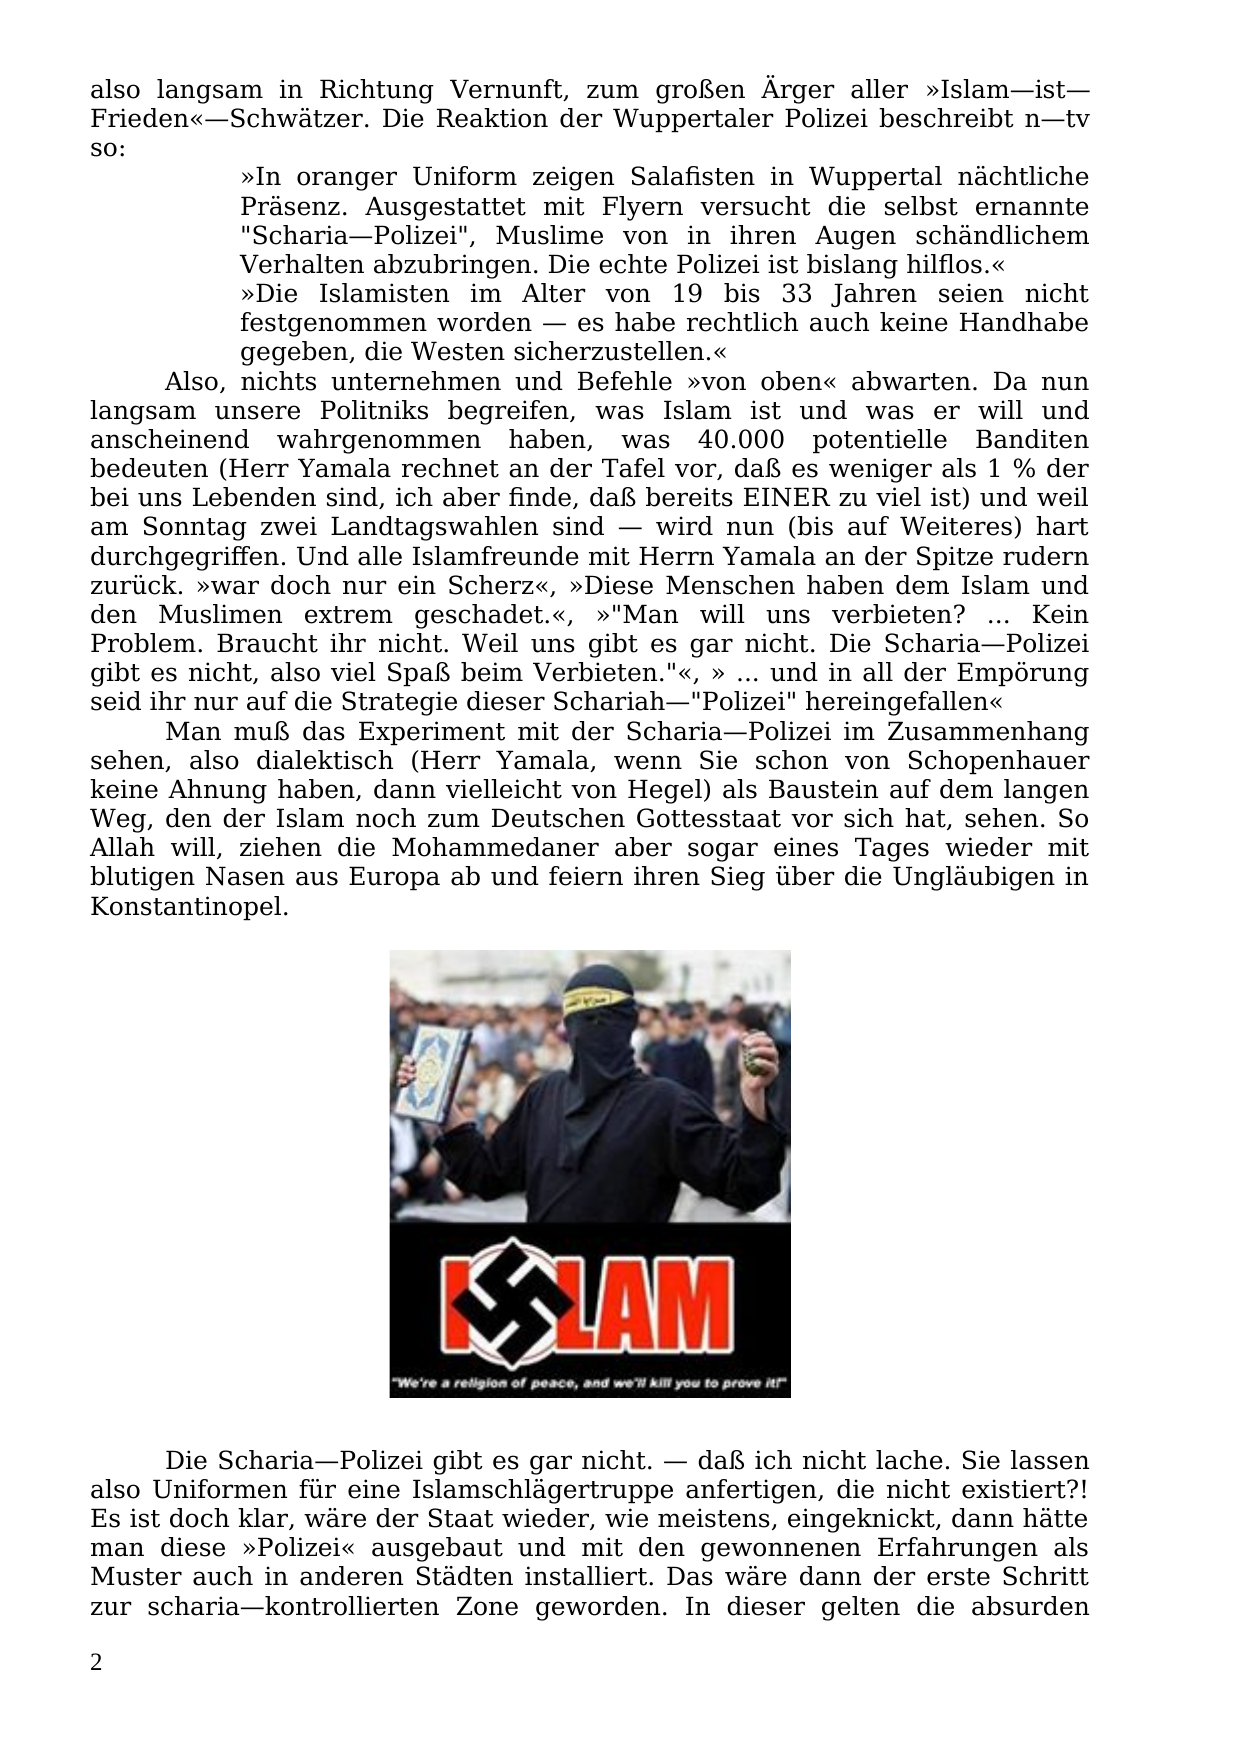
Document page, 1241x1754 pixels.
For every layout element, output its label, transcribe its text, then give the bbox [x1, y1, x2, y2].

text »Die Islamisten im Alter von 19 bis 33 Jahren seien nicht festgenommen worden — es habe rechtlich auch keine Handhabe gegeben, die Westen sicherzustellen.« [240, 279, 1091, 367]
text also langsam in Richtung Vernunft, zum großen Ärger aller »Islam—ist—Frieden«—Schwätzer. Die Reaktion der Wuppertaler Polizei beschreibt n—tv so: [90, 75, 1091, 162]
text Man muß das Experiment mit der Scharia—Polizei im Zusammenhang sehen, also dialektisch (Herr Yamala, wenn Sie schon von Schopenhauer keine Ahnung haben, dann vielleicht von Hegel) als Baustein auf dem langen Weg, den der Islam noch zum Deutschen Gottesstaat vor sich hat, sehen. So Allah will, ziehen die Mohammedaner aber sogar eines Tages wieder mit blutigen Nasen aus Europa ab und feiern ihren Sieg über die Ungläubigen in Konstantinopel. [90, 717, 1091, 921]
text Die Scharia—Polizei gibt es gar nicht. — daß ich nicht lache. Sie lassen also Uniformen für eine Islamschlägertruppe anfertigen, die nicht existiert?! Es ist doch klar, wäre der Staat wieder, wie meistens, eingeknickt, dann hätte man diese »Polizei« ausgebaut und mit den gewonnenen Erfahrungen als Muster auch in anderen Städten installiert. Das wäre dann der erste Schritt zur scharia—kontrollierten Zone geworden. In dieser gelten die absurden [90, 1446, 1091, 1621]
text »In oranger Uniform zeigen Salafisten in Wuppertal nächtliche Präsenz. Ausgestattet mit Flyern versucht die selbst ernannte "Scharia—Polizei", Muslime von in ihren Augen schändlichem Verhalten abzubringen. Die echte Polizei ist bislang hilflos.« [240, 162, 1091, 279]
picture [389, 950, 791, 1398]
text Also, nichts unternehmen und Befehle »von oben« abwarten. Da nun langsam unsere Politniks begreifen, was Islam ist und was er will und anscheinend wahrgenommen haben, was 40.000 potentielle Banditen bedeuten (Herr Yamala rechnet an der Tafel vor, daß es weniger als 1 % der bei uns Lebenden sind, ich aber finde, daß bereits EINER zu viel ist) und weil am Sonntag zwei Landtagswahlen sind — wird nun (bis auf Weiteres) hart durchgegriffen. Und alle Islamfreunde mit Herrn Yamala an der Spitze rudern zurück. »war doch nur ein Scherz«, »Diese Menschen haben dem Islam und den Muslimen extrem geschadet.«, »"Man will uns verbieten? ... Kein Problem. Braucht ihr nicht. Weil uns gibt es gar nicht. Die Scharia—Polizei gibt es nicht, also viel Spaß beim Verbieten."«, » ... und in all der Empörung seid ihr nur auf die Strategie dieser Schariah—"Polizei" hereingefallen« [90, 367, 1091, 717]
